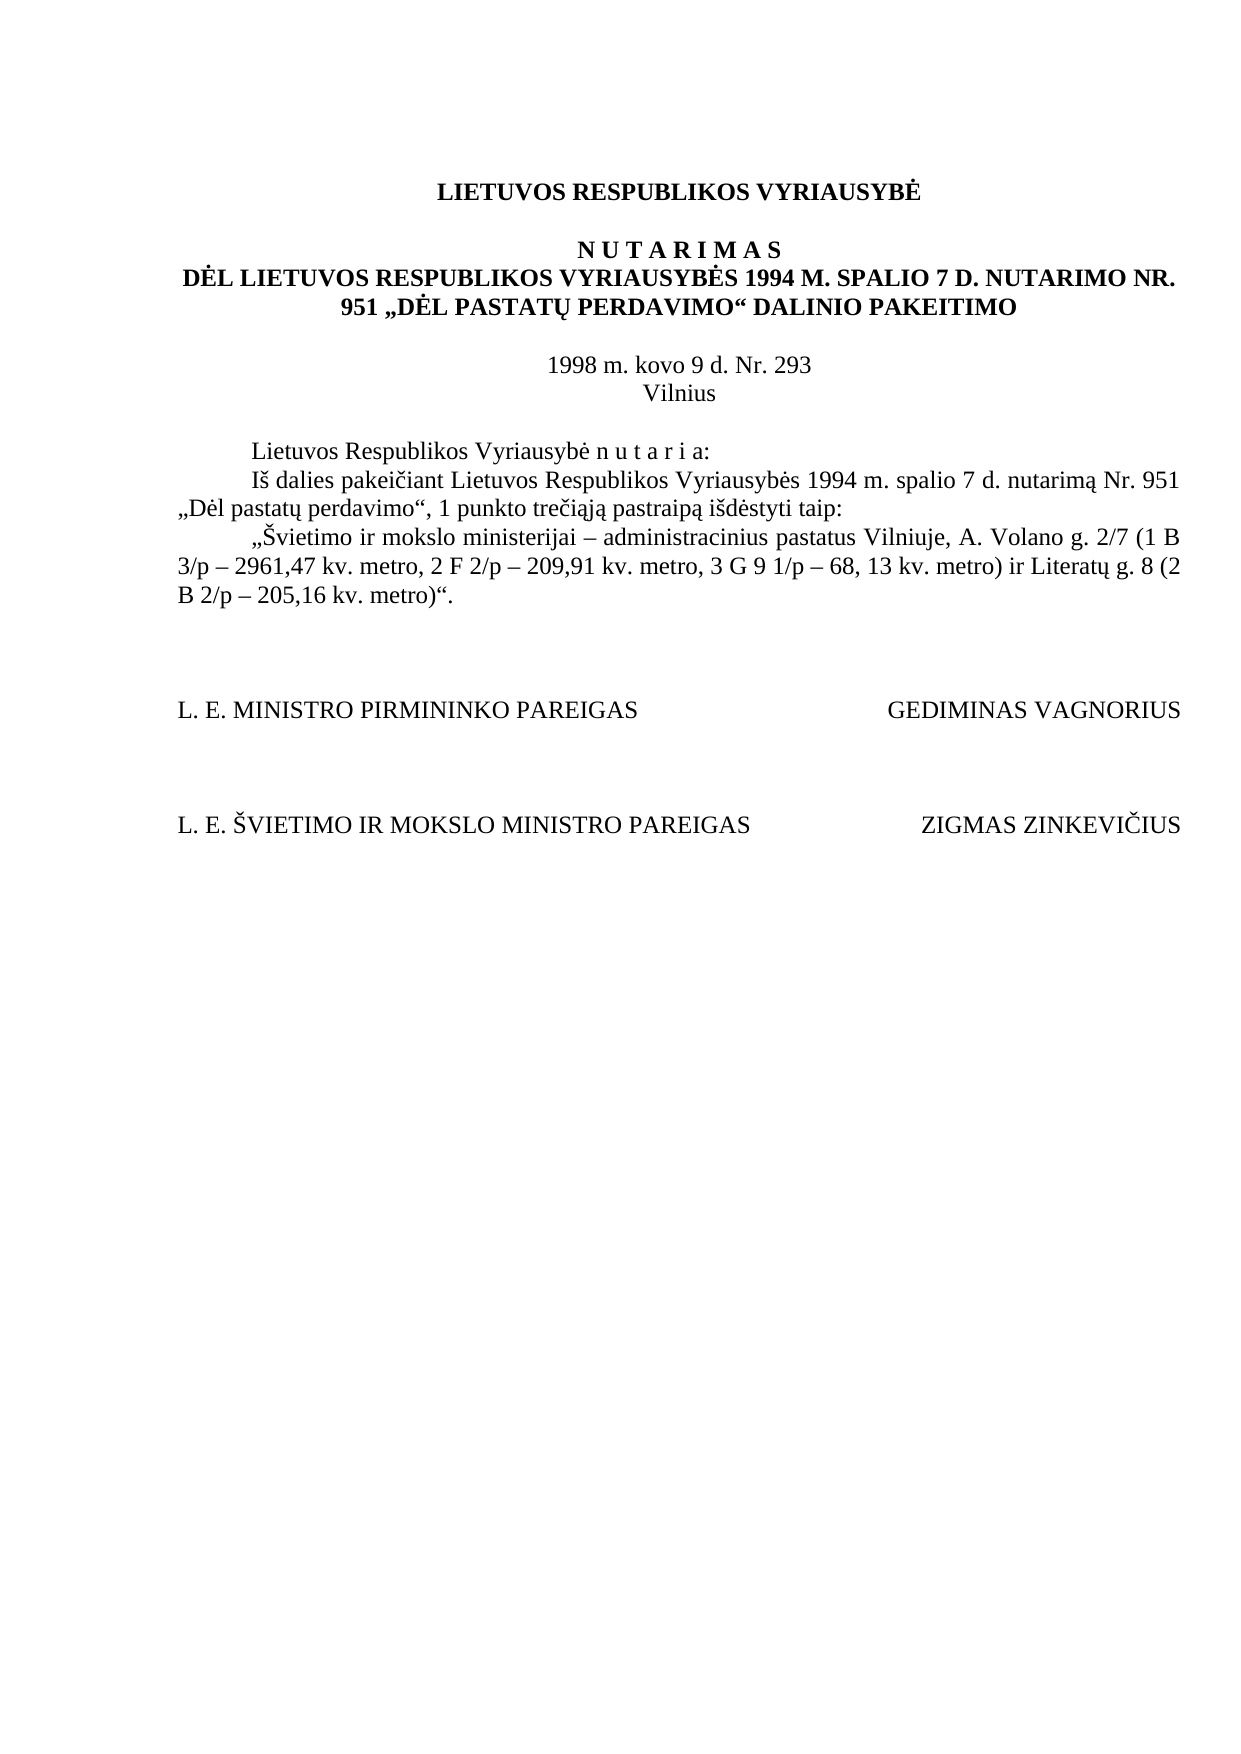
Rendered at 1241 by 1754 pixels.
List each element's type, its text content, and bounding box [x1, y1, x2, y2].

text 1998 m. kovo 9 d. Nr. 293 [177, 350, 1181, 378]
text Lietuvos Respublikos Vyriausybė nutaria: [177, 436, 1181, 465]
text Vilnius [177, 378, 1181, 407]
text DĖL LIETUVOS RESPUBLIKOS VYRIAUSYBĖS 1994 M. SPALIO 7 D. NUTARIMO NR. 951 „DĖL PASTATŲ PERDAVIMO“ DALINIO PAKEITIMO [177, 263, 1181, 321]
text L. E. ŠVIETIMO IR MOKSLO MINISTRO PAREIGAS ZIGMAS ZINKEVIČIUS [177, 810, 1181, 838]
text N U T A R I M A S [177, 235, 1181, 263]
text „Švietimo ir mokslo ministerijai – administracinius pastatus Vilniuje, A. Volano g. 2/7 (1 B 3/p – 2961,47 kv. metro, 2 F 2/p – 209,91 kv. metro, 3 G 9 1/p – 68, 13 kv. metro) ir Literatų g. 8 (2 B 2/p – 205,16 kv. metro)“. [177, 522, 1181, 608]
text LIETUVOS RESPUBLIKOS VYRIAUSYBĖ [177, 177, 1181, 206]
text L. E. MINISTRO PIRMININKO PAREIGAS GEDIMINAS VAGNORIUS [177, 695, 1181, 723]
text Iš dalies pakeičiant Lietuvos Respublikos Vyriausybės 1994 m. spalio 7 d. nutarimą Nr. 951 „Dėl pastatų perdavimo“, 1 punkto trečiąją pastraipą išdėstyti taip: [177, 465, 1181, 522]
